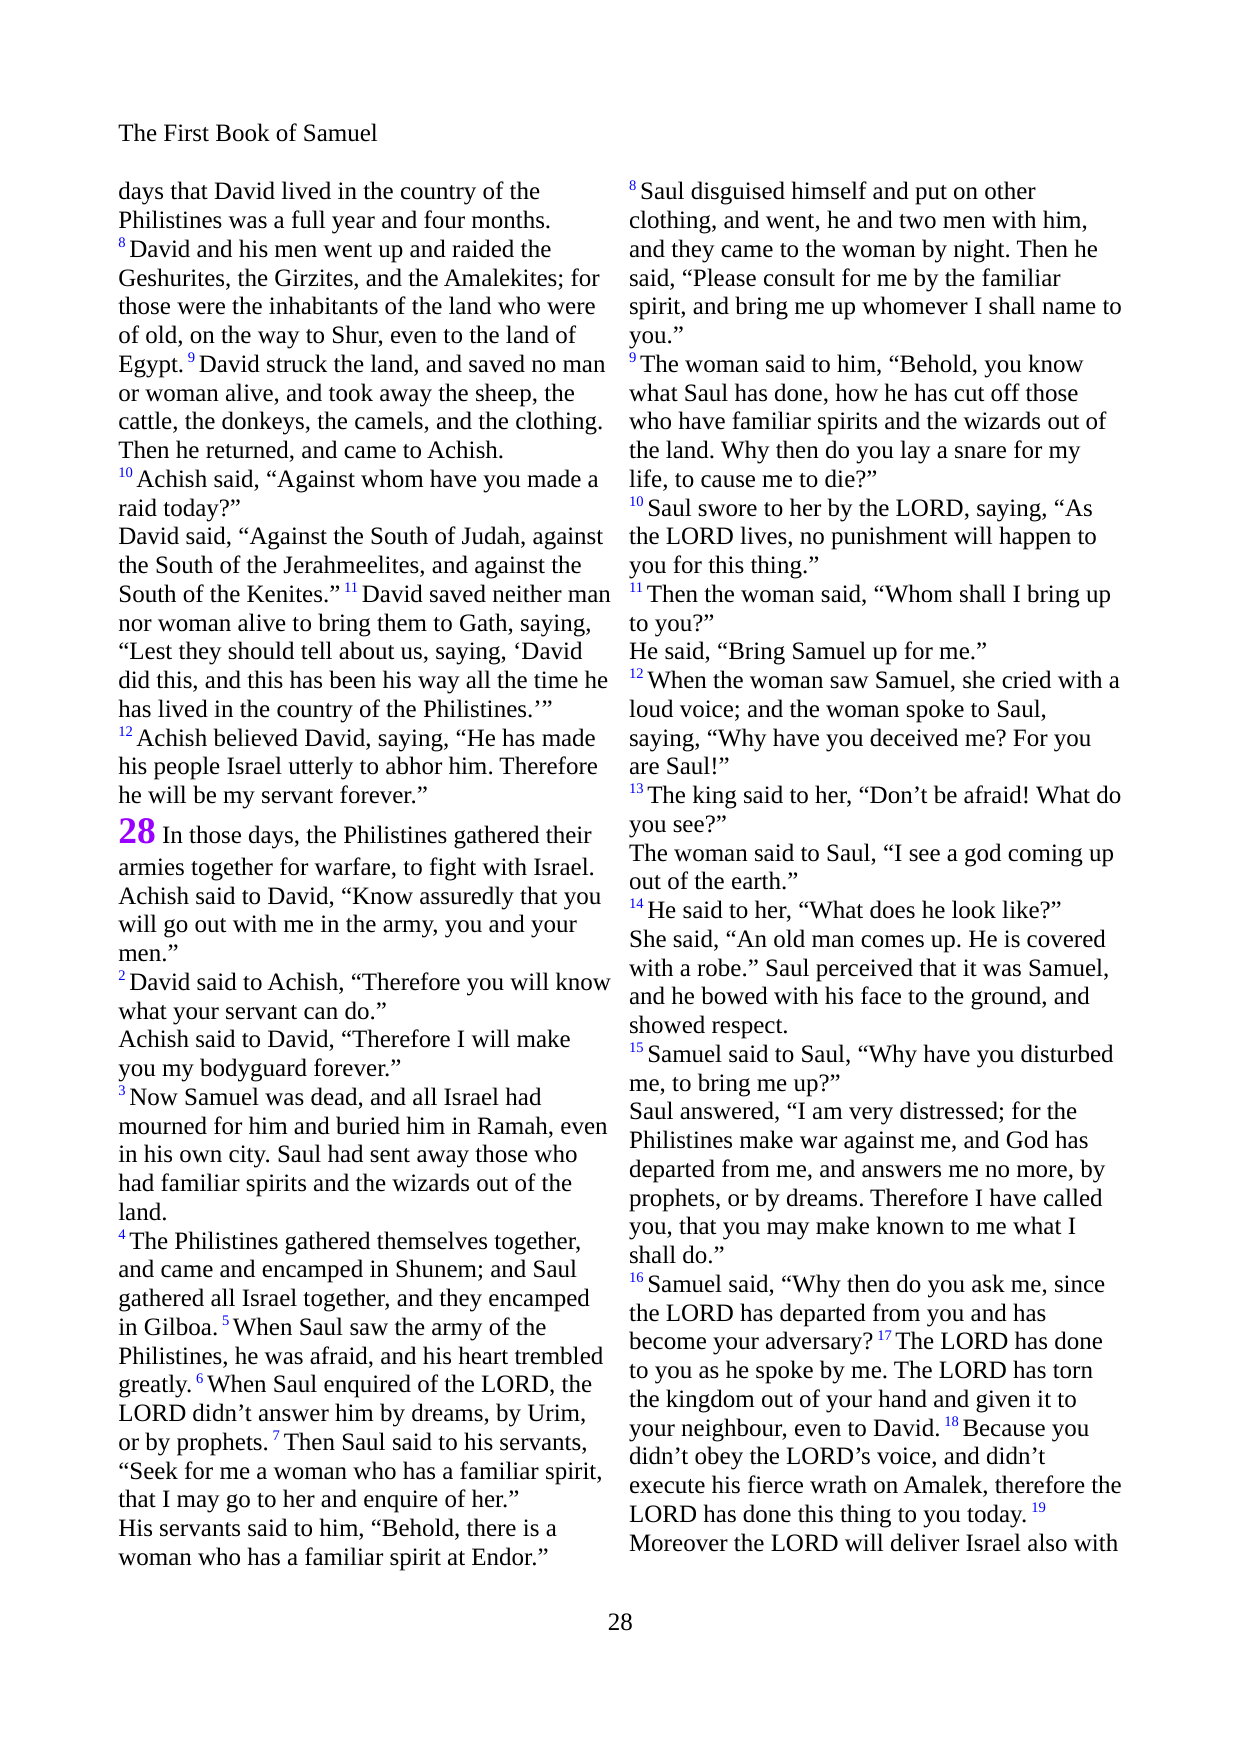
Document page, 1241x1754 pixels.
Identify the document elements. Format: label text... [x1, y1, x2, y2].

text Achish said to David, “Therefore I will make you my bodyguard forever.” [118, 1024, 611, 1082]
text 4 The Philistines gathered themselves together, and came and encamped in Shunem; and Saul gathered all Israel together, and they encamped in Gilboa. 5 When Saul saw the army of the Philistines, he was afraid, and his heart trembled greatly. 6 When Saul enquired of the LORD, the LORD didn’t answer him by dreams, by Urim, or by prophets. 7 Then Saul said to his servants, “Seek for me a woman who has a familiar spirit, that I may go to her and enquire of her.” [118, 1226, 611, 1513]
text He said, “Bring Samuel up for me.” [629, 636, 1122, 665]
text 10 Achish said, “Against whom have you made a raid today?” [118, 464, 611, 521]
text 13 The king said to her, “Don’t be afraid! What do you see?” [629, 780, 1122, 838]
text 12 When the woman saw Samuel, she cried with a loud voice; and the woman spoke to Saul, saying, “Why have you deceived me? For you are Saul!” [629, 665, 1122, 780]
text 15 Samuel said to Saul, “Why have you disturbed me, to bring me up?” [629, 1039, 1122, 1096]
text The woman said to Saul, “I see a god coming up out of the earth.” [629, 838, 1122, 895]
text She said, “An old man comes up. He is covered with a robe.” Saul perceived that it was Samuel, and he bowed with his face to the ground, and showed respect. [629, 924, 1122, 1039]
text 28 In those days, the Philistines gathered their armies together for warfare, to fight with Israel. Achish said to David, “Know assuredly that you will go out with me in the army, you and your men.” [118, 809, 611, 967]
text 16 Samuel said, “Why then do you ask me, since the LORD has departed from you and has become your adversary? 17 The LORD has done to you as he spoke by me. The LORD has torn the kingdom out of your hand and given it to your neighbour, even to David. 18 Because you didn’t obey the LORD’s voice, and didn’t execute his fierce wrath on Amalek, therefore the LORD has done this thing to you today. 19 Moreover the LORD will deliver Israel also with [629, 1269, 1122, 1556]
text days that David lived in the country of the Philistines was a full year and four months. [118, 176, 611, 234]
text 2 David said to Achish, “Therefore you will know what your servant can do.” [118, 967, 611, 1024]
text 3 Now Samuel was dead, and all Israel had mourned for him and buried him in Ramah, even in his own city. Saul had sent away those who had familiar spirits and the wizards out of the land. [118, 1082, 611, 1226]
text 8 Saul disguised himself and put on other clothing, and went, he and two men with him, and they came to the woman by night. Then he said, “Please consult for me by the familiar spirit, and bring me up whomever I shall name to you.” [629, 176, 1122, 349]
text 11 Then the woman said, “Whom shall I bring up to you?” [629, 579, 1122, 636]
text 10 Saul swore to her by the LORD, saying, “As the LORD lives, no punishment will happen to you for this thing.” [629, 493, 1122, 579]
text 9 The woman said to him, “Behold, you know what Saul has done, how he has cut off those who have familiar spirits and the wizards out of the land. Why then do you lay a snare for my life, to cause me to die?” [629, 349, 1122, 493]
text 8 David and his men went up and raided the Geshurites, the Girzites, and the Amalekites; for those were the inhabitants of the land who were of old, on the way to Shur, even to the land of Egypt. 9 David struck the land, and saved no man or woman alive, and took away the sheep, the cattle, the donkeys, the camels, and the clothing. Then he returned, and came to Achish. [118, 234, 611, 464]
text Saul answered, “I am very distressed; for the Philistines make war against me, and God has departed from me, and answers me no more, by prophets, or by dreams. Therefore I have called you, that you may make known to me what I shall do.” [629, 1096, 1122, 1269]
text 14 He said to her, “What does he look like?” [629, 895, 1122, 924]
text David said, “Against the South of Judah, against the South of the Jerahmeelites, and against the South of the Kenites.” 11 David saved neither man nor woman alive to bring them to Gath, saying, “Lest they should tell about us, saying, ‘David did this, and this has been his way all the time he has lived in the country of the Philistines.’” [118, 521, 611, 723]
text 12 Achish believed David, saying, “He has made his people Israel utterly to abhor him. Therefore he will be my servant forever.” [118, 723, 611, 809]
text His servants said to him, “Behold, there is a woman who has a familiar spirit at Endor.” [118, 1513, 611, 1571]
